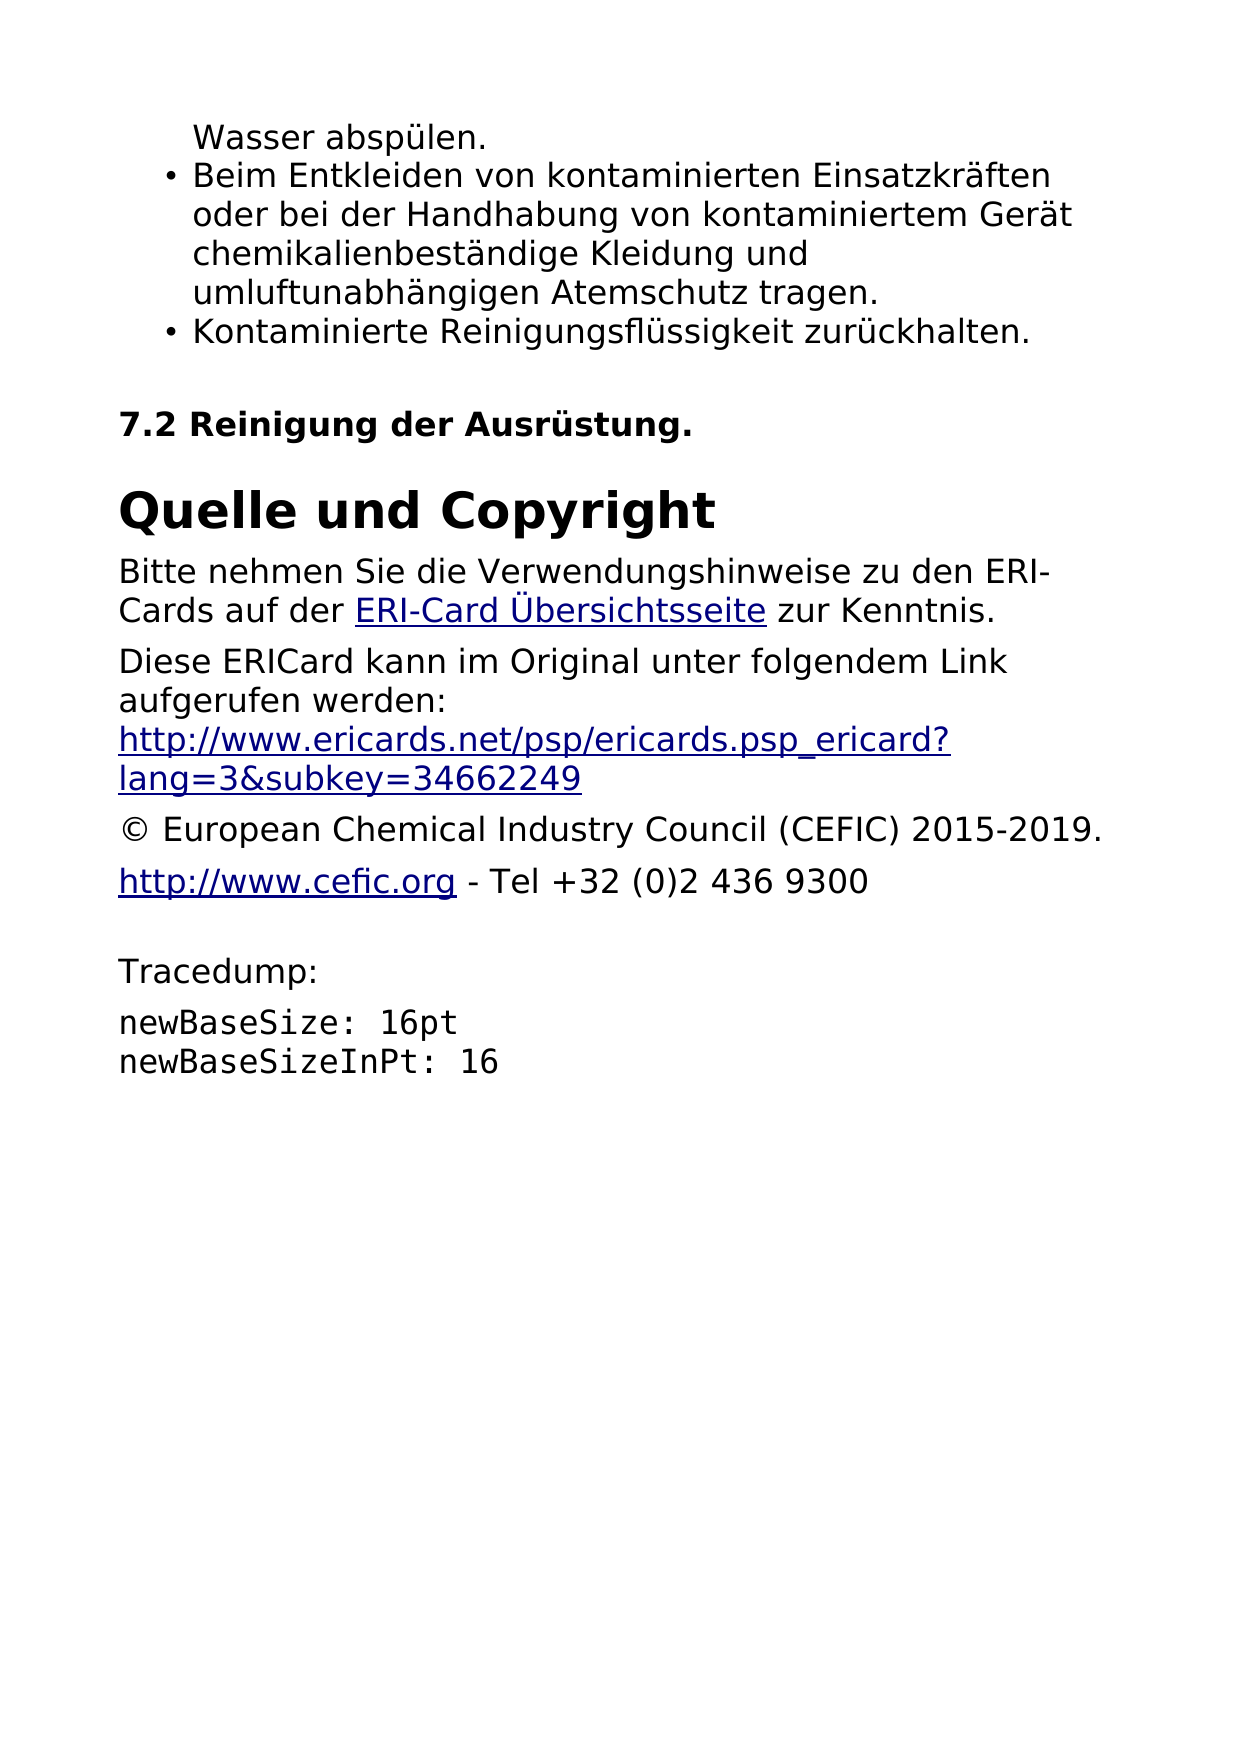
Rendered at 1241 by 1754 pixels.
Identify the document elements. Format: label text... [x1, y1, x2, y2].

text http://www.cefic.org - Tel +32 (0)2 436 9300 [118, 862, 1122, 901]
list Wasser abspülen. [177, 118, 1122, 157]
text Diese ERICard kann im Original unter folgendem Link aufgerufen werden: http://www.ericards.net/psp/ericards.psp_ericard?lang=3&subkey=34662249 [118, 643, 1122, 798]
subtitle Quelle und Copyright [118, 482, 1122, 540]
text © European Chemical Industry Council (CEFIC) 2015-2019. [118, 811, 1122, 850]
text Bitte nehmen Sie die Verwendungshinweise zu den ERI-Cards auf der ERI-Card Übersichtsseite zur Kenntnis. [118, 553, 1122, 631]
list Kontaminierte Reinigungsflüssigkeit zurückhalten. [177, 312, 1122, 351]
list Beim Entkleiden von kontaminierten Einsatzkräften oder bei der Handhabung von kontaminiertem Gerät chemikalienbeständige Kleidung und umluftunabhängigen Atemschutz tragen. [177, 157, 1122, 312]
subtitle 7.2 Reinigung der Ausrüstung. [118, 406, 1122, 444]
text Tracedump: [118, 914, 1122, 991]
text newBaseSize: 16pt newBaseSizeInPt: 16 [118, 1004, 1122, 1082]
